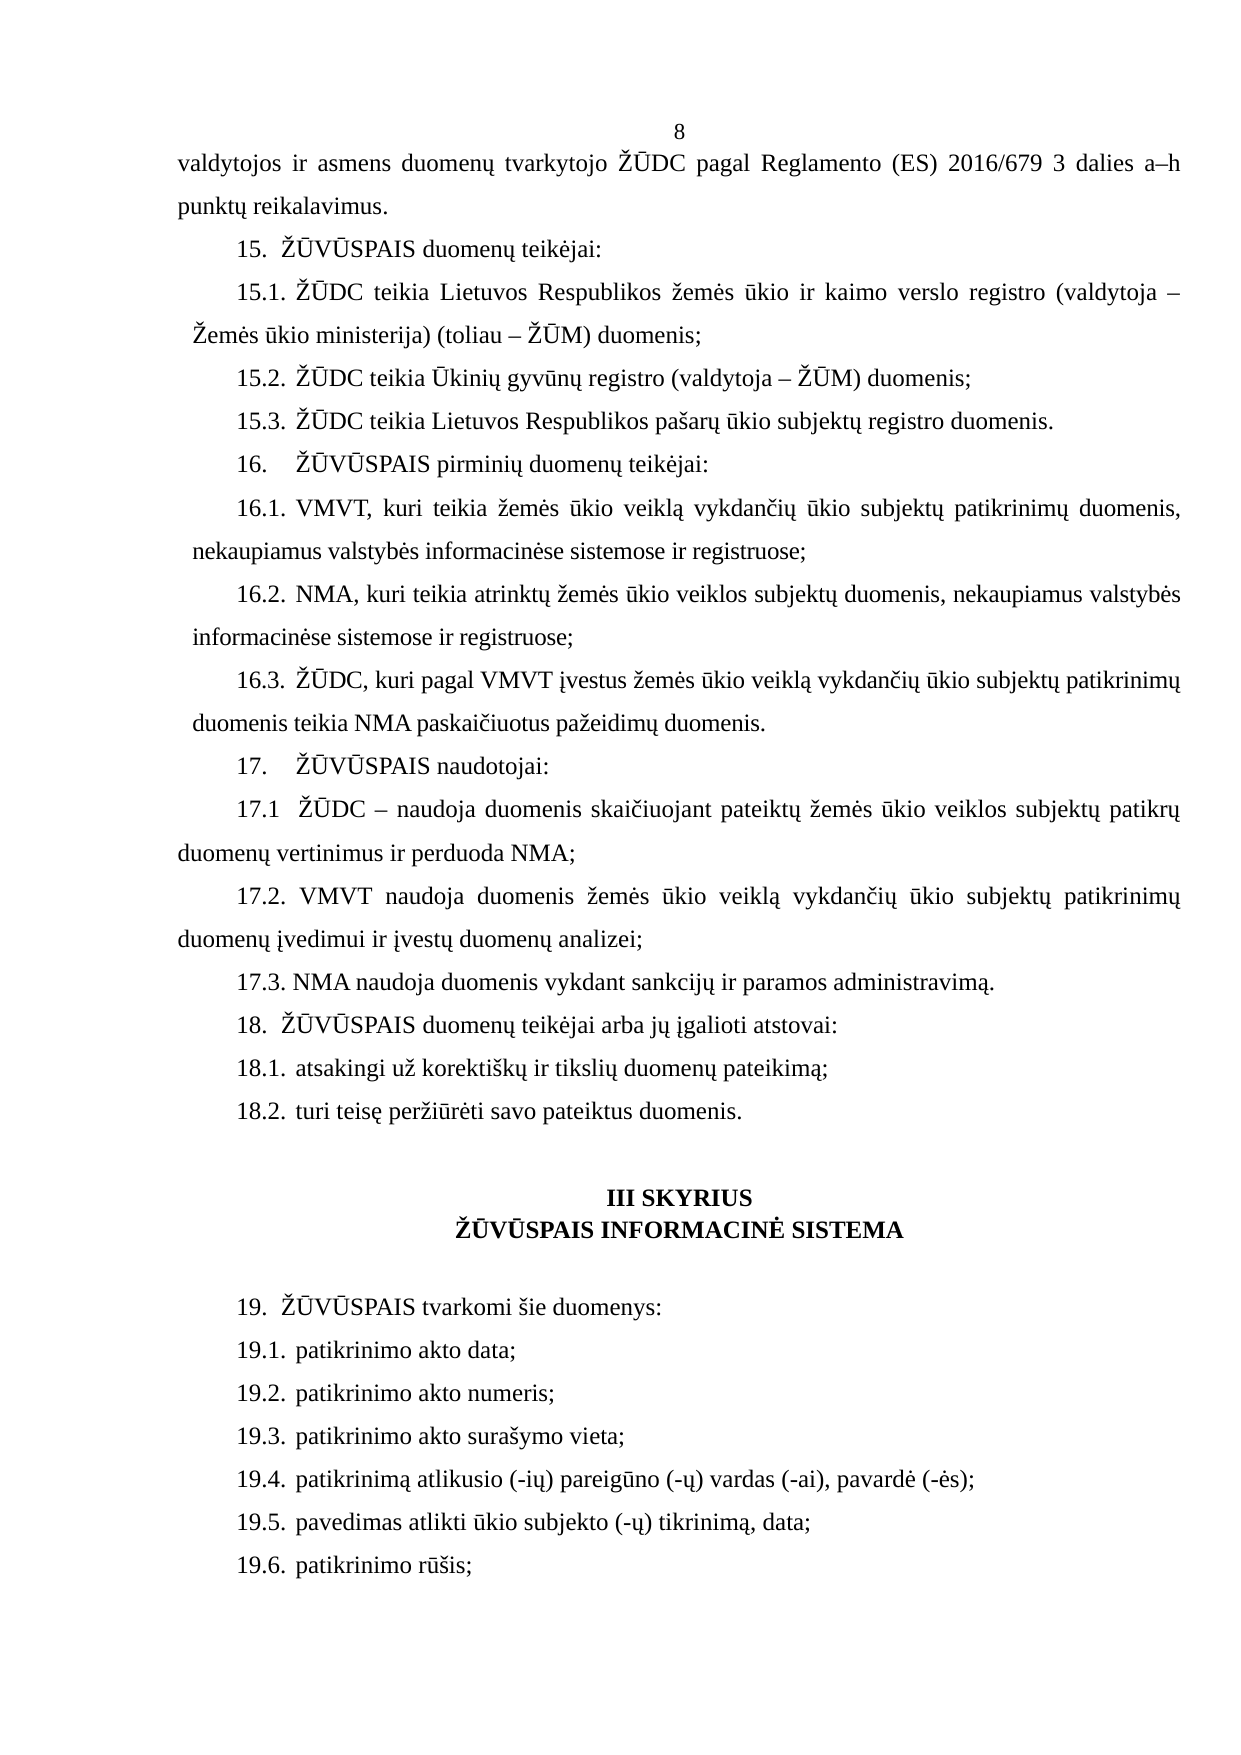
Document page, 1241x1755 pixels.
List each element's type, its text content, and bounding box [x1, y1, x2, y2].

text 15.2. ŽŪDC teikia Ūkinių gyvūnų registro (valdytoja – ŽŪM) duomenis; [192, 363, 1181, 392]
text 19.6. patikrinimo rūšis; [177, 1551, 1181, 1579]
text 16. ŽŪVŪSPAIS pirminių duomenų teikėjai: [192, 449, 1181, 478]
text 17.1 ŽŪDC – naudoja duomenis skaičiuojant pateiktų žemės ūkio veiklos subjektų patikrų duomenų vertinimus ir perduoda NMA; [177, 794, 1181, 866]
text 17.2. VMVT naudoja duomenis žemės ūkio veiklą vykdančių ūkio subjektų patikrinimų duomenų įvedimui ir įvestų duomenų analizei; [177, 881, 1181, 953]
text 19.4. patikrinimą atlikusio (-ių) pareigūno (-ų) vardas (-ai), pavardė (-ės); [177, 1464, 1181, 1493]
text 17. ŽŪVŪSPAIS naudotojai: [192, 751, 1181, 780]
text 19.3. patikrinimo akto surašymo vieta; [177, 1421, 1181, 1450]
text III SKYRIUS [177, 1183, 1181, 1211]
text 16.1. VMVT, kuri teikia žemės ūkio veiklą vykdančių ūkio subjektų patikrinimų duomenis, nekaupiamus valstybės informacinėse sistemose ir registruose; [192, 493, 1181, 564]
text 16.2. NMA, kuri teikia atrinktų žemės ūkio veiklos subjektų duomenis, nekaupiamus valstybės informacinėse sistemose ir registruose; [192, 579, 1181, 651]
text ŽŪVŪSPAIS INFORMACINĖ SISTEMA [177, 1216, 1181, 1244]
text 18. ŽŪVŪSPAIS duomenų teikėjai arba jų įgalioti atstovai: [192, 1010, 1181, 1039]
text 19. ŽŪVŪSPAIS tvarkomi šie duomenys: [177, 1292, 1181, 1321]
text 18.2. turi teisę peržiūrėti savo pateiktus duomenis. [236, 1096, 1181, 1125]
text 15. ŽŪVŪSPAIS duomenų teikėjai: [192, 234, 1181, 263]
text 15.1. ŽŪDC teikia Lietuvos Respublikos žemės ūkio ir kaimo verslo registro (valdytoja – Žemės ūkio ministerija) (toliau – ŽŪM) duomenis; [192, 277, 1181, 349]
text 19.2. patikrinimo akto numeris; [177, 1378, 1181, 1407]
text 19.5. pavedimas atlikti ūkio subjekto (-ų) tikrinimą, data; [177, 1507, 1181, 1536]
text valdytojos ir asmens duomenų tvarkytojo ŽŪDC pagal Reglamento (ES) 2016/679 3 dalies a–h punktų reikalavimus. [177, 148, 1181, 219]
text 16.3. ŽŪDC, kuri pagal VMVT įvestus žemės ūkio veiklą vykdančių ūkio subjektų patikrinimų duomenis teikia NMA paskaičiuotus pažeidimų duomenis. [192, 665, 1181, 737]
text 19.1. patikrinimo akto data; [177, 1335, 1181, 1364]
text 18.1. atsakingi už korektiškų ir tikslių duomenų pateikimą; [236, 1053, 1181, 1082]
text 17.3. NMA naudoja duomenis vykdant sankcijų ir paramos administravimą. [177, 967, 1181, 996]
text 15.3. ŽŪDC teikia Lietuvos Respublikos pašarų ūkio subjektų registro duomenis. [192, 406, 1181, 435]
